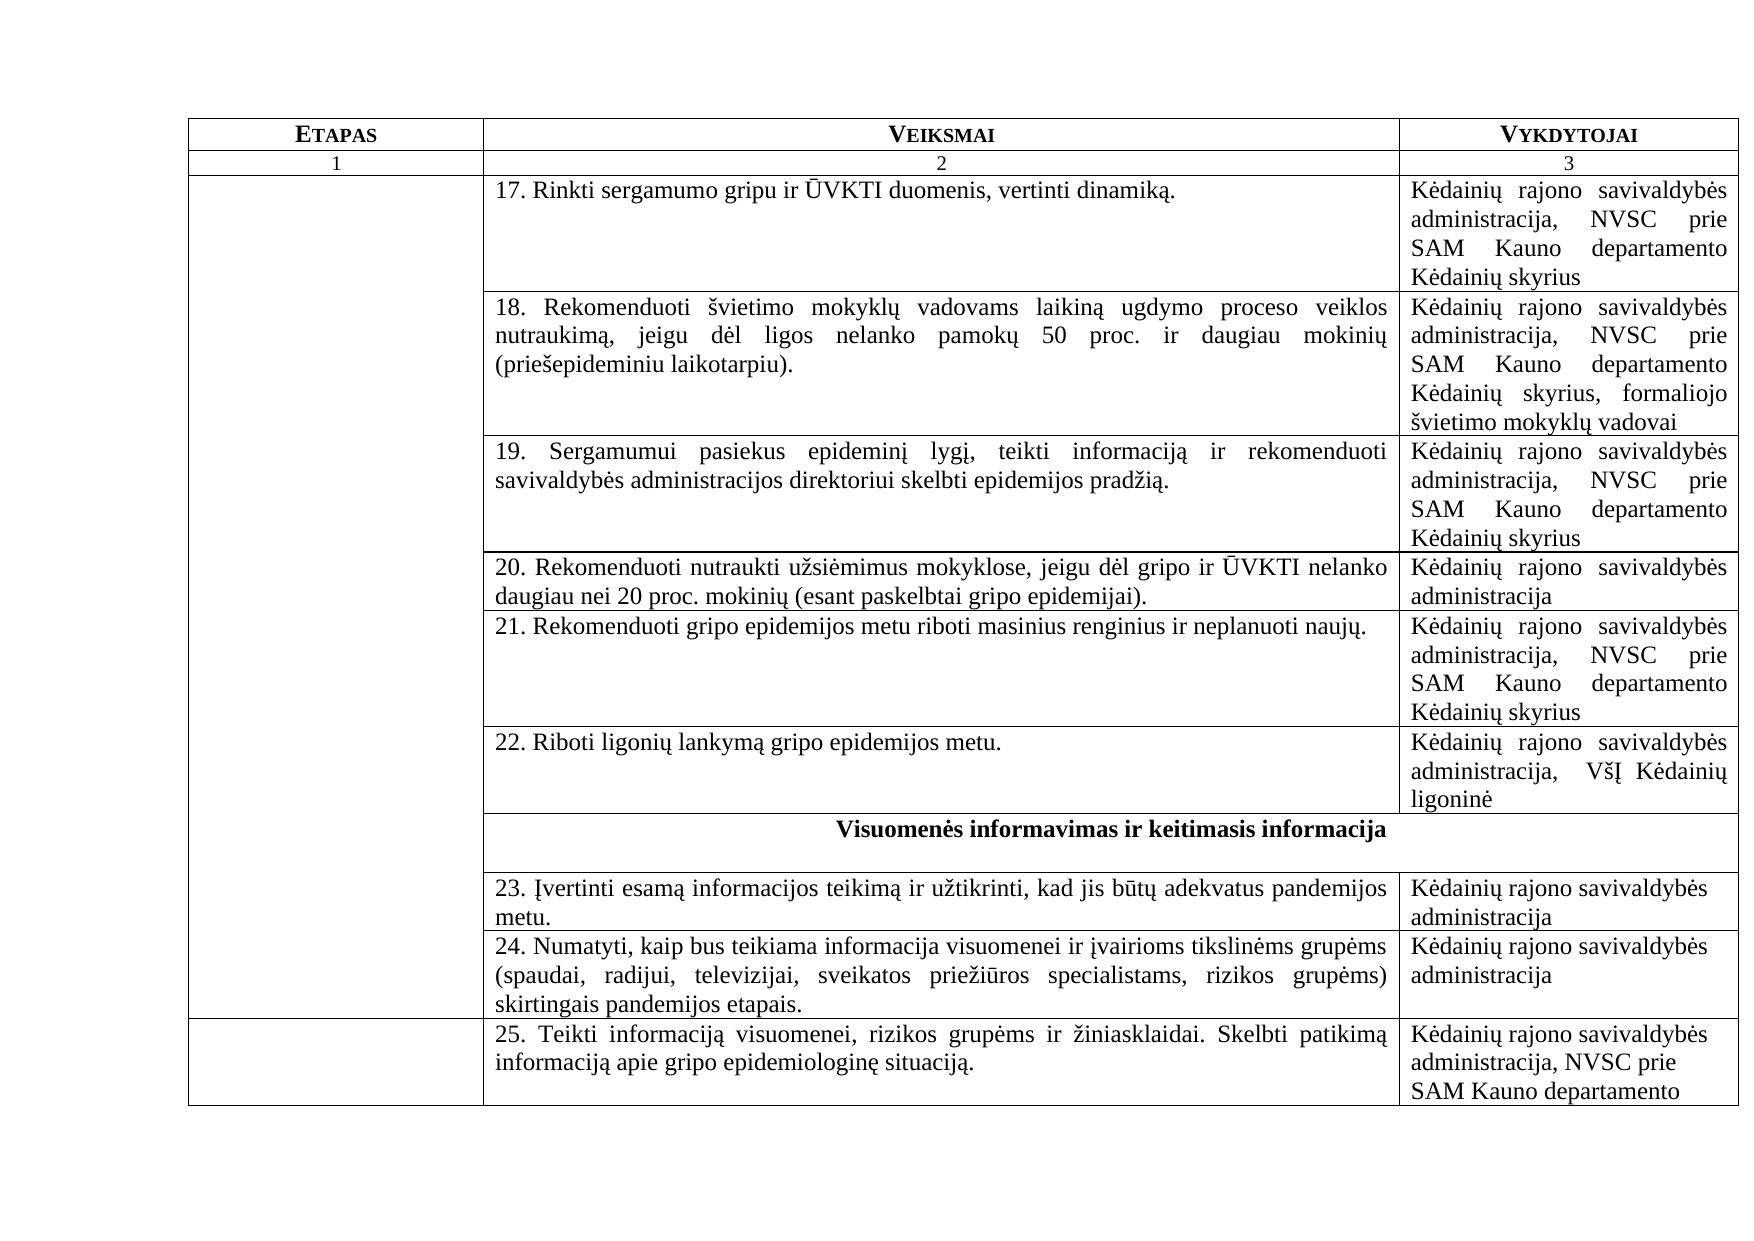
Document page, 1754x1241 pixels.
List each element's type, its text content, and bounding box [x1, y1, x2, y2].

table_cell 23. Įvertinti esamą informacijos teikimą ir užtikrinti, kad jis būtų adekvatus pandemijos metu. [484, 873, 1399, 930]
table_cell Kėdainių rajono savivaldybės administracija, NVSC prie SAM Kauno departamento [1400, 1019, 1738, 1105]
table_cell 20. Rekomenduoti nutraukti užsiėmimus mokyklose, jeigu dėl gripo ir ŪVKTI nelanko daugiau nei 20 proc. mokinių (esant paskelbtai gripo epidemijai). [484, 553, 1399, 610]
table_cell Kėdainių rajono savivaldybės administracija, NVSC prie SAM Kauno departamento Kėdainių skyrius, formaliojo švietimo mokyklų vadovai [1400, 292, 1738, 435]
table_cell 2 [484, 151, 1399, 174]
table_cell 25. Teikti informaciją visuomenei, rizikos grupėms ir žiniasklaidai. Skelbti patikimą informaciją apie gripo epidemiologinę situaciją. [484, 1019, 1399, 1105]
table_cell 1 [189, 151, 483, 174]
table_header Veiksmai [484, 119, 1399, 149]
table_cell Kėdainių rajono savivaldybės administracija, NVSC prie SAM Kauno departamento Kėdainių skyrius [1400, 436, 1738, 551]
table_cell 24. Numatyti, kaip bus teikiama informacija visuomenei ir įvairioms tikslinėms grupėms (spaudai, radijui, televizijai, sveikatos priežiūros specialistams, rizikos grupėms) skirtingais pandemijos etapais. [484, 931, 1399, 1018]
table_cell [189, 1019, 483, 1105]
table_cell 22. Riboti ligonių lankymą gripo epidemijos metu. [484, 727, 1399, 813]
table_header Etapas [189, 119, 483, 149]
table_cell [189, 176, 483, 1018]
table_cell 19. Sergamumui pasiekus epideminį lygį, teikti informaciją ir rekomenduoti savivaldybės administracijos direktoriui skelbti epidemijos pradžią. [484, 436, 1399, 551]
table_cell 3 [1400, 151, 1738, 174]
table_cell Kėdainių rajono savivaldybės administracija, NVSC prie SAM Kauno departamento Kėdainių skyrius [1400, 611, 1738, 726]
table_cell 21. Rekomenduoti gripo epidemijos metu riboti masinius renginius ir neplanuoti naujų. [484, 611, 1399, 726]
table_cell Kėdainių rajono savivaldybės administracija, NVSC prie SAM Kauno departamento Kėdainių skyrius [1400, 176, 1738, 291]
table_cell Kėdainių rajono savivaldybės administracija [1400, 553, 1738, 610]
table_cell Visuomenės informavimas ir keitimasis informacija [484, 814, 1738, 872]
table_cell 18. Rekomenduoti švietimo mokyklų vadovams laikiną ugdymo proceso veiklos nutraukimą, jeigu dėl ligos nelanko pamokų 50 proc. ir daugiau mokinių (priešepideminiu laikotarpiu). [484, 292, 1399, 435]
table_cell 17. Rinkti sergamumo gripu ir ŪVKTI duomenis, vertinti dinamiką. [484, 176, 1399, 291]
table_cell Kėdainių rajono savivaldybės administracija [1400, 931, 1738, 1018]
table_header Vykdytojai [1400, 119, 1738, 149]
table_cell Kėdainių rajono savivaldybės administracija [1400, 873, 1738, 930]
table_cell Kėdainių rajono savivaldybės administracija, VšĮ Kėdainių ligoninė [1400, 727, 1738, 813]
